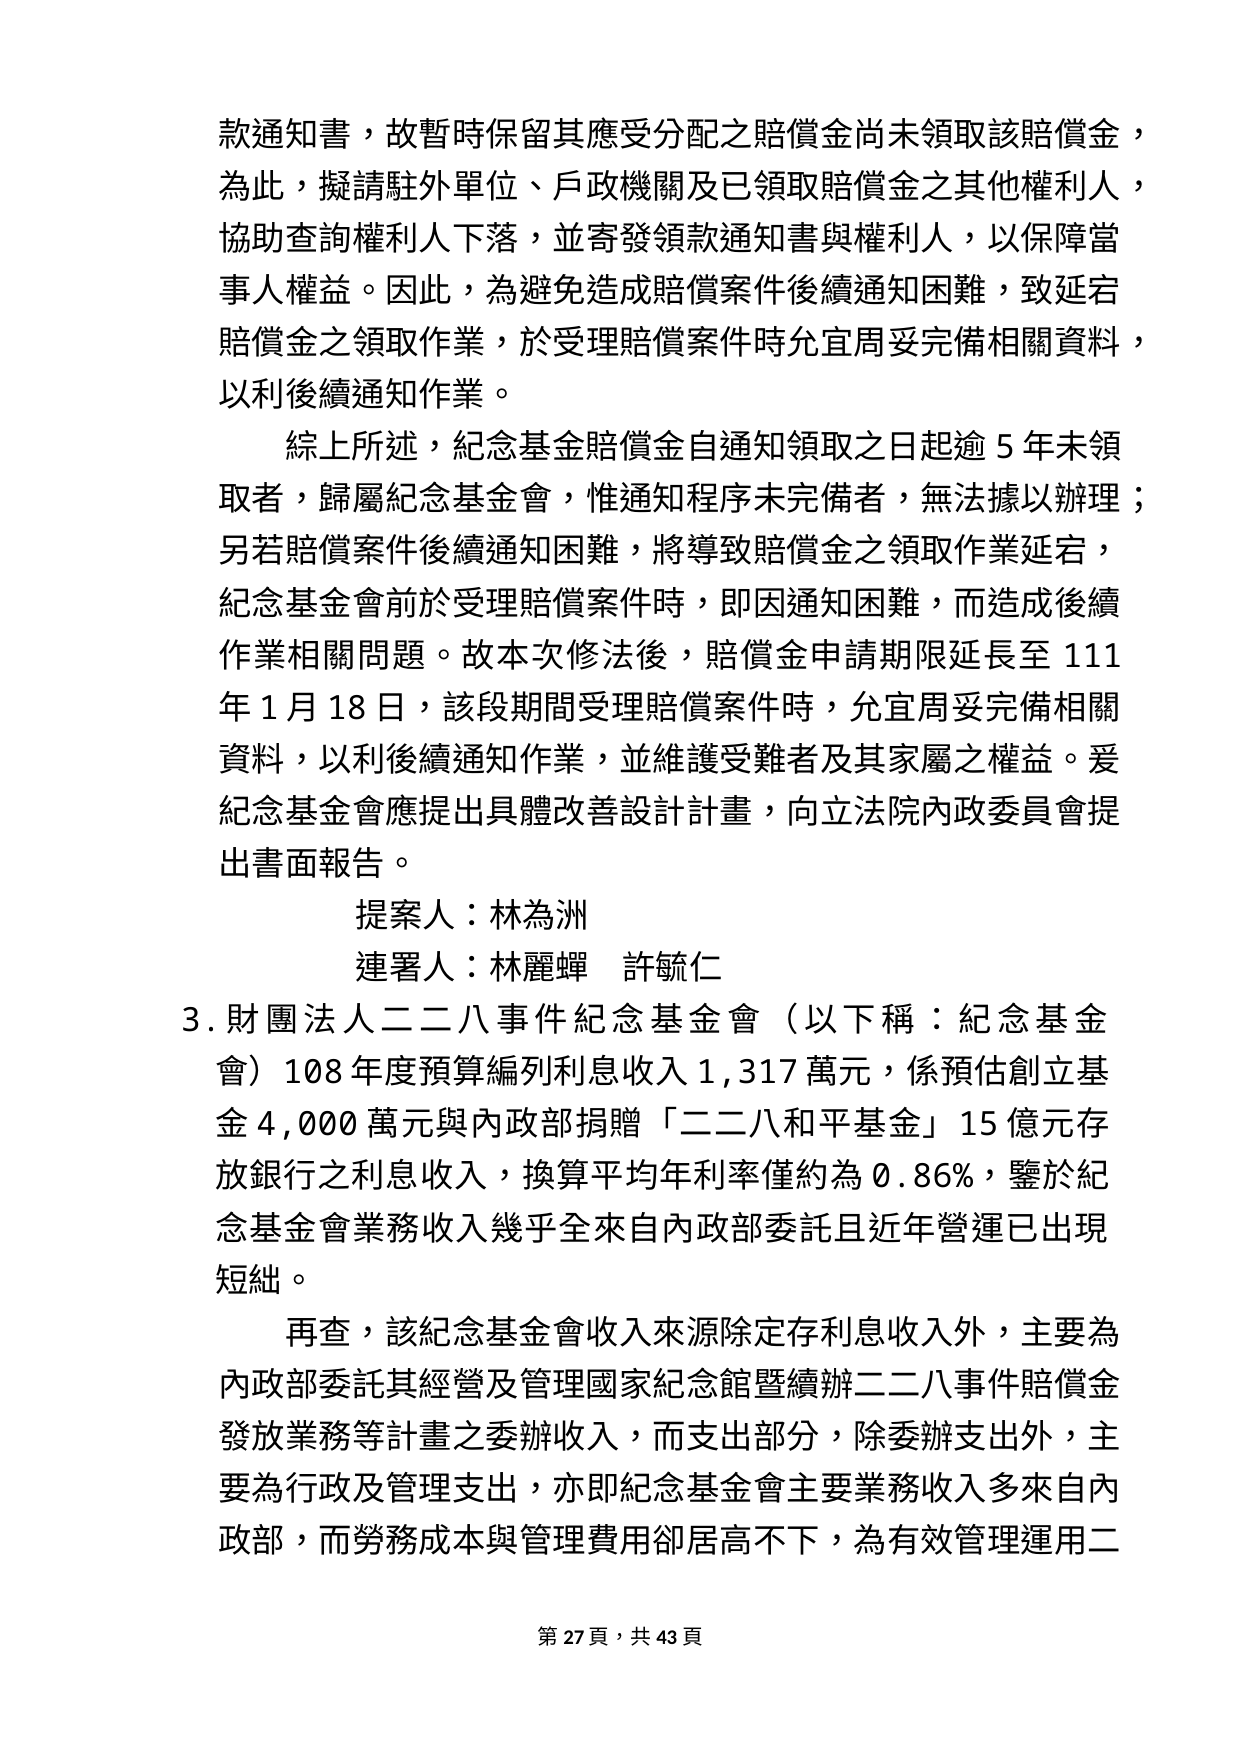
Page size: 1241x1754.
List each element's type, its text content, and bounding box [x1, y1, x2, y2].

text 3.財團法人二二八事件紀念基金會（以下稱：紀念基金會）108年度預算編列利息收入1,317萬元，係預估創立基金4,000萬元與內政部捐贈「二二八和平基金」15億元存放銀行之利息收入，換算平均年利率僅約為0.86%，鑒於紀念基金會業務收入幾乎全來自內政部委託且近年營運已出現短絀。 [181, 990, 1110, 1302]
text 提案人：林為洲 [356, 886, 1122, 938]
text 綜上所述，紀念基金賠償金自通知領取之日起逾5年未領取者，歸屬紀念基金會，惟通知程序未完備者，無法據以辦理；另若賠償案件後續通知困難，將導致賠償金之領取作業延宕，紀念基金會前於受理賠償案件時，即因通知困難，而造成後續作業相關問題。故本次修法後，賠償金申請期限延長至111年1月18日，該段期間受理賠償案件時，允宜周妥完備相關資料，以利後續通知作業，並維護受難者及其家屬之權益。爰紀念基金會應提出具體改善設計計畫，向立法院內政委員會提出書面報告。 [218, 417, 1122, 886]
text 再查，財團法人二二八事件紀念基金會(以下稱紀念基金會)106年度底已申請通過賠償案件，然尚未領取之款項，經陸續領取後，截至107年7月底為2,191萬7,579元。據紀念基金會表示，因部分受難者之繼承人年久失聯、行蹤不明、死亡、遷往國外等原因，以致無法認定應繼承人或無法送達領款通知書，故暫時保留其應受分配之賠償金尚未領取該賠償金，為此，擬請駐外單位、戶政機關及已領取賠償金之其他權利人，協助查詢權利人下落，並寄發領款通知書與權利人，以保障當事人權益。因此，為避免造成賠償案件後續通知困難，致延宕賠償金之領取作業，於受理賠償案件時允宜周妥完備相關資料，以利後續通知作業。 [218, 104, 1122, 417]
text 再查，該紀念基金會收入來源除定存利息收入外，主要為內政部委託其經營及管理國家紀念館暨續辦二二八事件賠償金發放業務等計畫之委辦收入，而支出部分，除委辦支出外，主要為行政及管理支出，亦即紀念基金會主要業務收入多來自內政部，而勞務成本與管理費用卻居高不下，為有效管理運用二二八和平基金，紀念基金會訂有二二八和平基金執行要點，執行要點第2點規定，該基金會除將基金存放金融機構外，尚可選擇購買公債及短期票券，並於安全可靠之原則下經董事會決議，得轉為有助增加財源之投資，並依該執行要點第3點規定，擬定財團法人二二八事件紀念基金會投資管理規定，建立投資評估、管理及停損等相關機制，其中對於投資標的種類、投資限額等均有明確規範，另經營及管理二二八國家紀念館也為收入的一大部分，應妥善經營，將可略為提升基金運用收益。 [218, 1302, 1122, 1563]
text 連署人：林麗蟬 許毓仁 [356, 938, 1122, 990]
